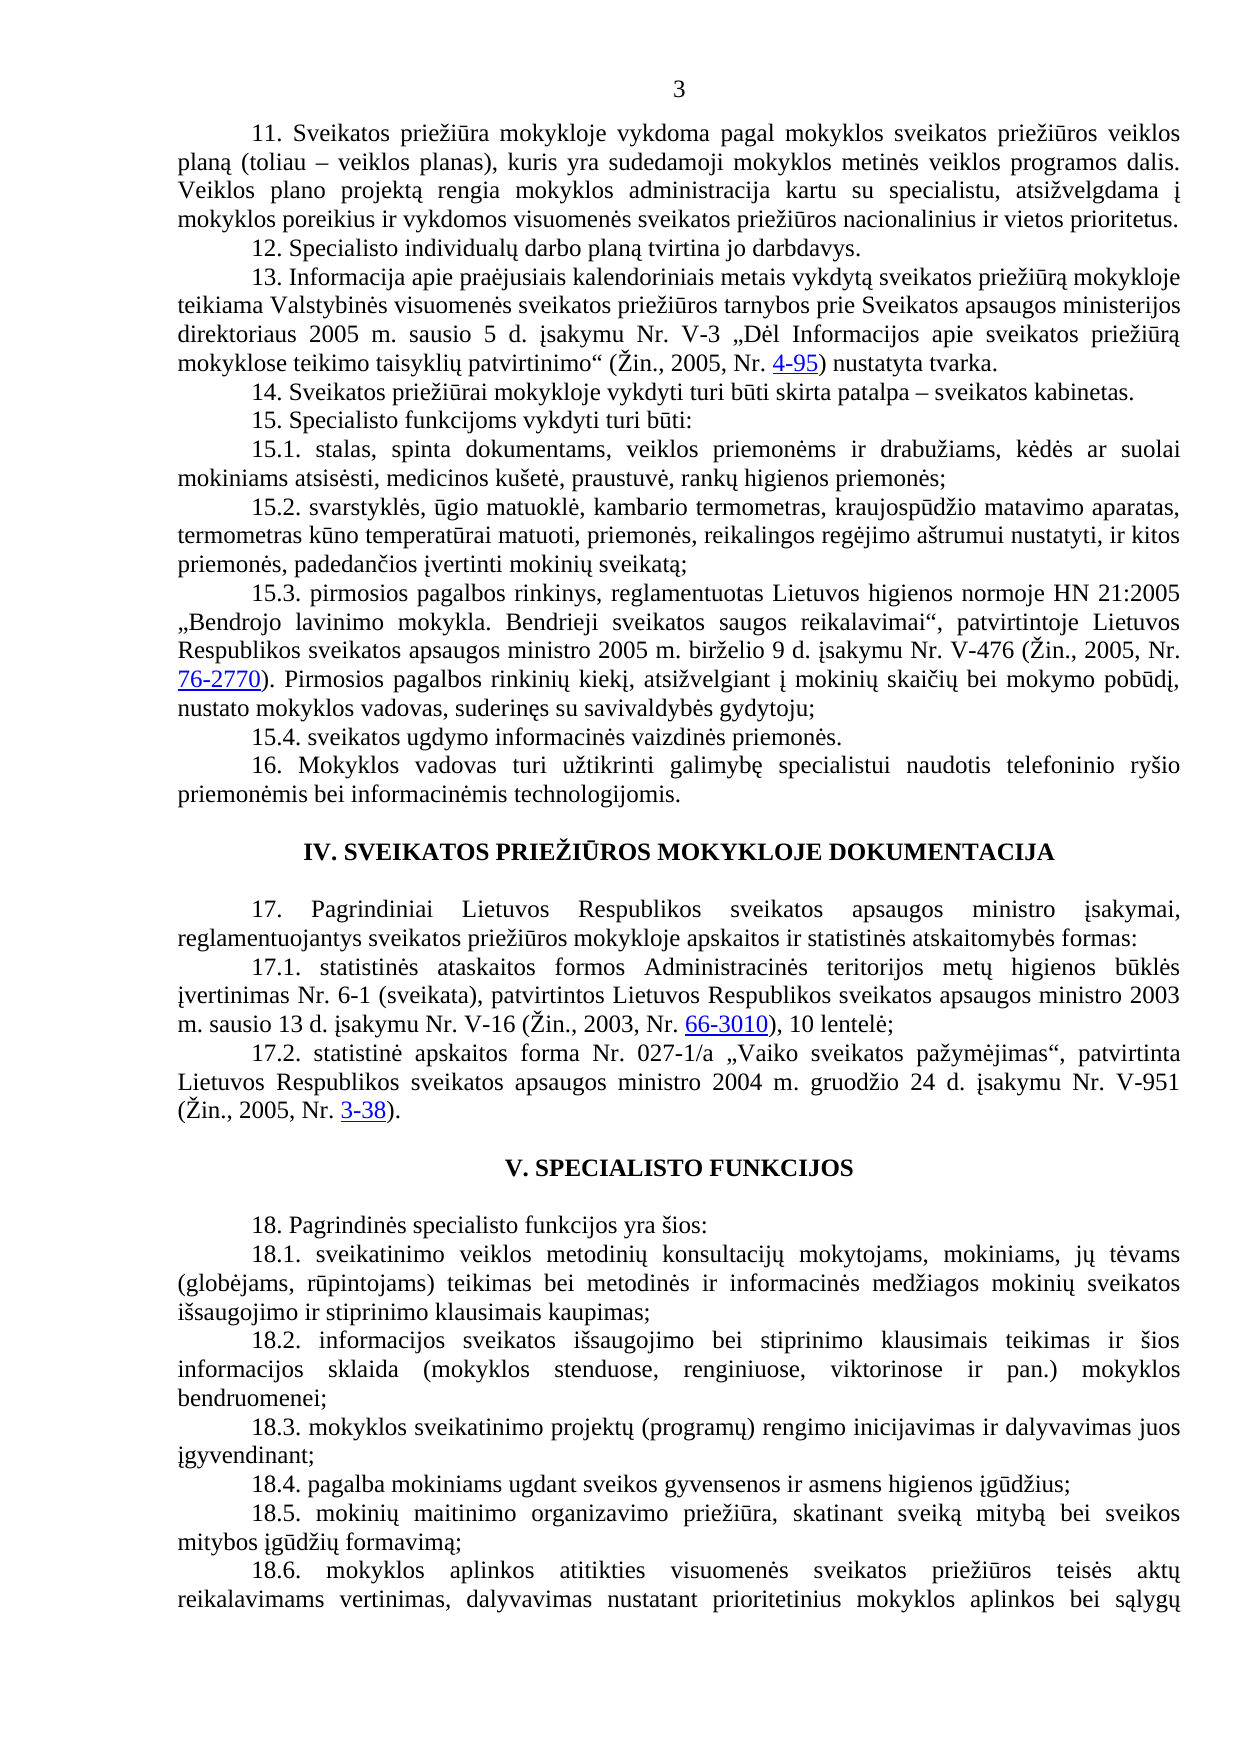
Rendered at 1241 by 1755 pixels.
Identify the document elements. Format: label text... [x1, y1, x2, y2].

text 17.2. statistinė apskaitos forma Nr. 027-1/a „Vaiko sveikatos pažymėjimas“, patvirtinta Lietuvos Respublikos sveikatos apsaugos ministro 2004 m. gruodžio 24 d. įsakymu Nr. V-951 (Žin., 2005, Nr. 3-38). [177, 1038, 1181, 1124]
text 18.3. mokyklos sveikatinimo projektų (programų) rengimo inicijavimas ir dalyvavimas juos įgyvendinant; [177, 1412, 1181, 1469]
text 13. Informacija apie praėjusiais kalendoriniais metais vykdytą sveikatos priežiūrą mokykloje teikiama Valstybinės visuomenės sveikatos priežiūros tarnybos prie Sveikatos apsaugos ministerijos direktoriaus 2005 m. sausio 5 d. įsakymu Nr. V-3 „Dėl Informacijos apie sveikatos priežiūrą mokyklose teikimo taisyklių patvirtinimo“ (Žin., 2005, Nr. 4-95) nustatyta tvarka. [177, 262, 1181, 377]
text 12. Specialisto individualų darbo planą tvirtina jo darbdavys. [177, 233, 1181, 262]
text 18.4. pagalba mokiniams ugdant sveikos gyvensenos ir asmens higienos įgūdžius; [177, 1469, 1181, 1498]
text 18.2. informacijos sveikatos išsaugojimo bei stiprinimo klausimais teikimas ir šios informacijos sklaida (mokyklos stenduose, renginiuose, viktorinose ir pan.) mokyklos bendruomenei; [177, 1326, 1181, 1412]
text 17.1. statistinės ataskaitos formos Administracinės teritorijos metų higienos būklės įvertinimas Nr. 6-1 (sveikata), patvirtintos Lietuvos Respublikos sveikatos apsaugos ministro 2003 m. sausio 13 d. įsakymu Nr. V-16 (Žin., 2003, Nr. 66-3010), 10 lentelė; [177, 952, 1181, 1038]
text 15.1. stalas, spinta dokumentams, veiklos priemonėms ir drabužiams, kėdės ar suolai mokiniams atsisėsti, medicinos kušetė, praustuvė, rankų higienos priemonės; [177, 434, 1181, 492]
text 14. Sveikatos priežiūrai mokykloje vykdyti turi būti skirta patalpa – sveikatos kabinetas. [177, 377, 1181, 406]
text 18.5. mokinių maitinimo organizavimo priežiūra, skatinant sveiką mitybą bei sveikos mitybos įgūdžių formavimą; [177, 1498, 1181, 1556]
text 11. Sveikatos priežiūra mokykloje vykdoma pagal mokyklos sveikatos priežiūros veiklos planą (toliau – veiklos planas), kuris yra sudedamoji mokyklos metinės veiklos programos dalis. Veiklos plano projektą rengia mokyklos administracija kartu su specialistu, atsižvelgdama į mokyklos poreikius ir vykdomos visuomenės sveikatos priežiūros nacionalinius ir vietos prioritetus. [177, 118, 1181, 233]
text IV. SVEIKATOS PRIEŽIŪROS MOKYKLOJE DOKUMENTACIJA [177, 837, 1181, 866]
text 18.1. sveikatinimo veiklos metodinių konsultacijų mokytojams, mokiniams, jų tėvams (globėjams, rūpintojams) teikimas bei metodinės ir informacinės medžiagos mokinių sveikatos išsaugojimo ir stiprinimo klausimais kaupimas; [177, 1239, 1181, 1326]
text 18.6. mokyklos aplinkos atitikties visuomenės sveikatos priežiūros teisės aktų reikalavimams vertinimas, dalyvavimas nustatant prioritetinius mokyklos aplinkos bei sąlygų [177, 1556, 1181, 1613]
text 18. Pagrindinės specialisto funkcijos yra šios: [177, 1211, 1181, 1239]
text 17. Pagrindiniai Lietuvos Respublikos sveikatos apsaugos ministro įsakymai, reglamentuojantys sveikatos priežiūros mokykloje apskaitos ir statistinės atskaitomybės formas: [177, 894, 1181, 952]
text 16. Mokyklos vadovas turi užtikrinti galimybę specialistui naudotis telefoninio ryšio priemonėmis bei informacinėmis technologijomis. [177, 751, 1181, 808]
text V. SPECIALISTO FUNKCIJOS [177, 1153, 1181, 1182]
text 15.4. sveikatos ugdymo informacinės vaizdinės priemonės. [177, 722, 1181, 751]
text 15. Specialisto funkcijoms vykdyti turi būti: [177, 406, 1181, 434]
text 15.3. pirmosios pagalbos rinkinys, reglamentuotas Lietuvos higienos normoje HN 21:2005 „Bendrojo lavinimo mokykla. Bendrieji sveikatos saugos reikalavimai“, patvirtintoje Lietuvos Respublikos sveikatos apsaugos ministro 2005 m. birželio 9 d. įsakymu Nr. V-476 (Žin., 2005, Nr. 76-2770). Pirmosios pagalbos rinkinių kiekį, atsižvelgiant į mokinių skaičių bei mokymo pobūdį, nustato mokyklos vadovas, suderinęs su savivaldybės gydytoju; [177, 578, 1181, 722]
text 15.2. svarstyklės, ūgio matuoklė, kambario termometras, kraujospūdžio matavimo aparatas, termometras kūno temperatūrai matuoti, priemonės, reikalingos regėjimo aštrumui nustatyti, ir kitos priemonės, padedančios įvertinti mokinių sveikatą; [177, 492, 1181, 578]
